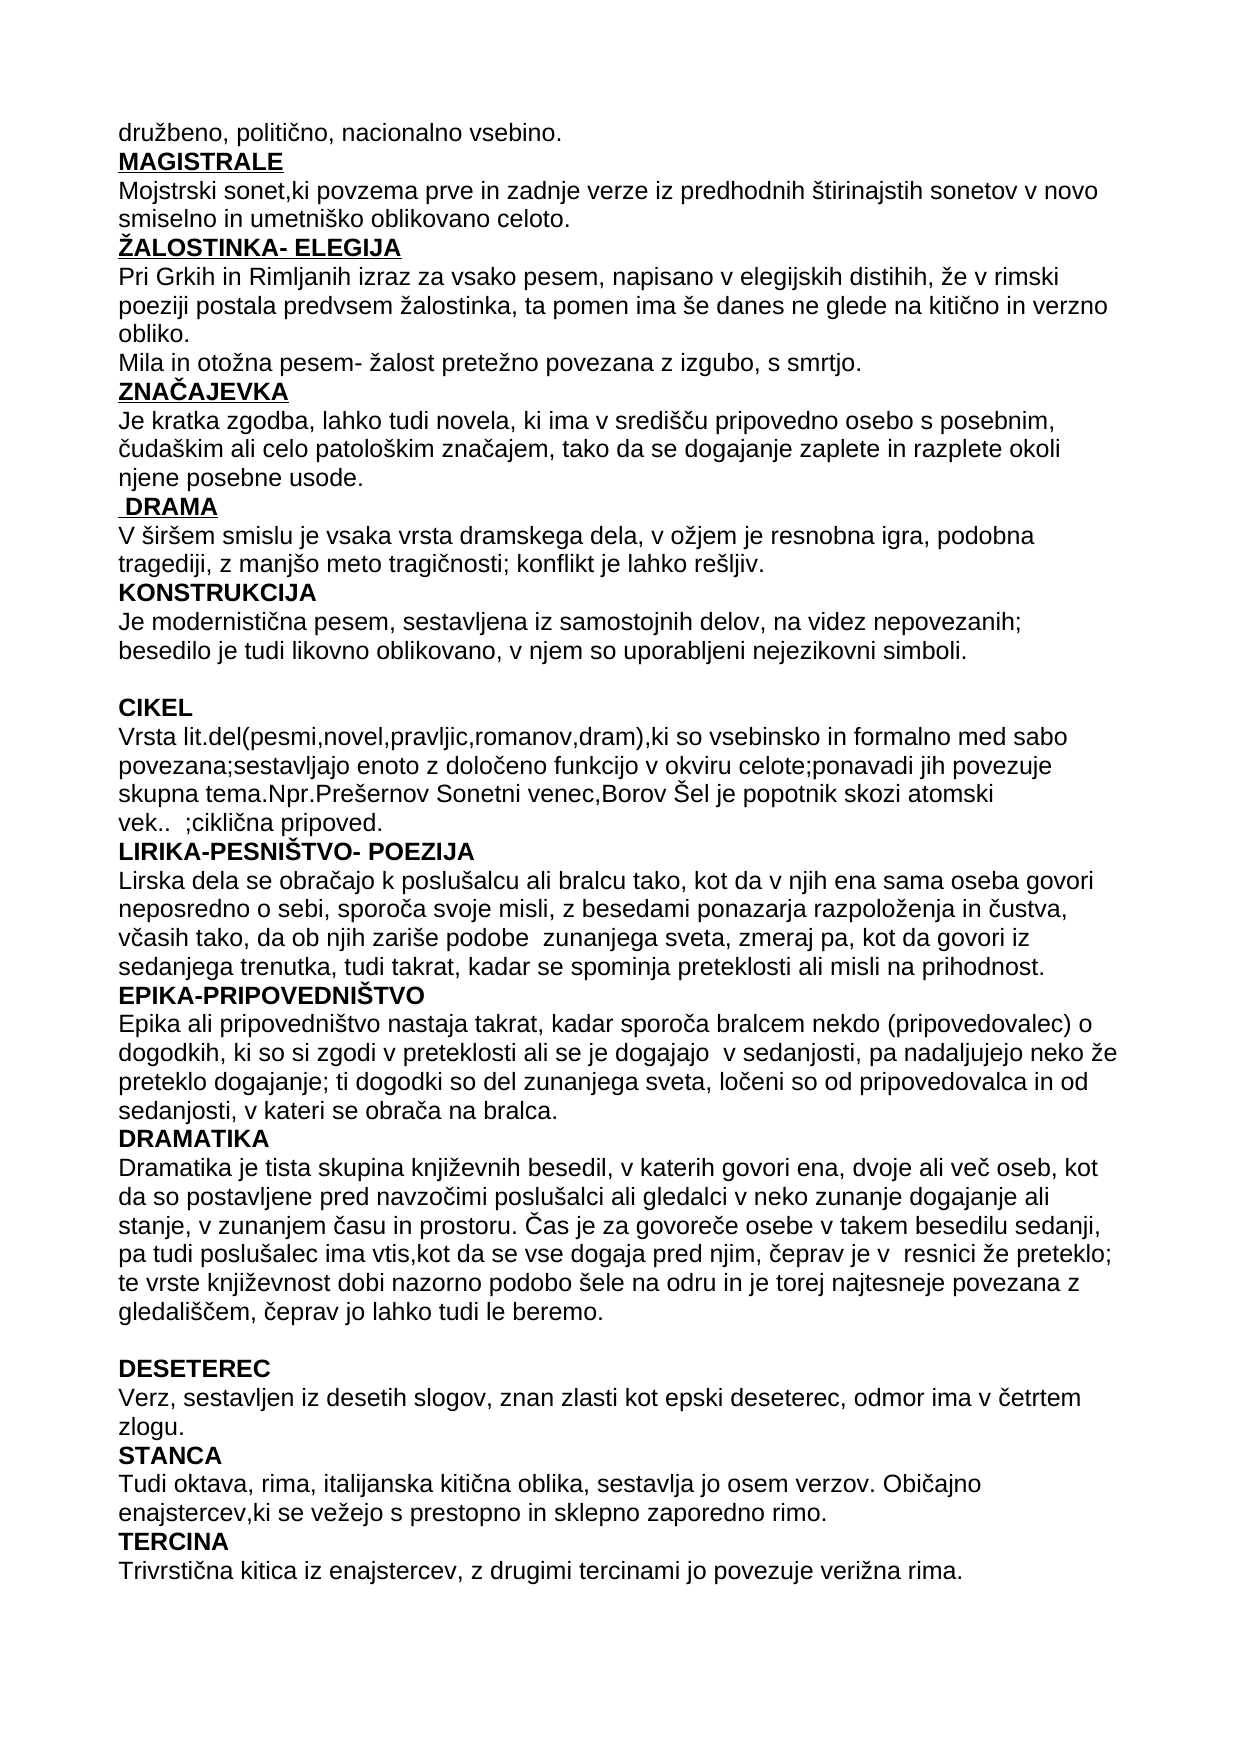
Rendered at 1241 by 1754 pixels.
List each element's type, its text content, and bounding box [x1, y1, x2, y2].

text Je modernistična pesem, sestavljena iz samostojnih delov, na videz nepovezanih; besedilo je tudi likovno oblikovano, v njem so uporabljeni nejezikovni simboli. [118, 607, 1122, 664]
text Verz, sestavljen iz desetih slogov, znan zlasti kot epski deseterec, odmor ima v četrtem zlogu. [118, 1383, 1122, 1441]
text Epika ali pripovedništvo nastaja takrat, kadar sporoča bralcem nekdo (pripovedovalec) o dogodkih, ki so si zgodi v preteklosti ali se je dogajajo v sedanjosti, pa nadaljujejo neko že preteklo dogajanje; ti dogodki so del zunanjega sveta, ločeni so od pripovedovalca in od sedanjosti, v kateri se obrača na bralca. [118, 1009, 1122, 1124]
subtitle ZNAČAJEVKA [118, 377, 1122, 406]
subtitle TERCINA [118, 1527, 1122, 1556]
subtitle DESETEREC [118, 1354, 1122, 1383]
text družbeno, politično, nacionalno vsebino. [118, 118, 1122, 147]
text Mojstrski sonet,ki povzema prve in zadnje verze iz predhodnih štirinajstih sonetov v novo smiselno in umetniško oblikovano celoto. [118, 176, 1122, 233]
text Dramatika je tista skupina književnih besedil, v katerih govori ena, dvoje ali več oseb, kot da so postavljene pred navzočimi poslušalci ali gledalci v neko zunanje dogajanje ali stanje, v zunanjem času in prostoru. Čas je za govoreče osebe v takem besedilu sedanji, pa tudi poslušalec ima vtis,kot da se vse dogaja pred njim, čeprav je v resnici že preteklo; te vrste književnost dobi nazorno podobo šele na odru in je torej najtesneje povezana z gledališčem, čeprav jo lahko tudi le beremo. [118, 1153, 1122, 1326]
subtitle LIRIKA-PESNIŠTVO- POEZIJA [118, 837, 1122, 866]
subtitle DRAMATIKA [118, 1124, 1122, 1153]
text Vrsta lit.del(pesmi,novel,pravljic,romanov,dram),ki so vsebinsko in formalno med sabo povezana;sestavljajo enoto z določeno funkcijo v okviru celote;ponavadi jih povezuje skupna tema.Npr.Prešernov Sonetni venec,Borov Šel je popotnik skozi atomski vek.. ;ciklična pripoved. [118, 722, 1122, 837]
subtitle EPIKA-PRIPOVEDNIŠTVO [118, 981, 1122, 1009]
subtitle DRAMA [118, 492, 1122, 521]
subtitle ŽALOSTINKA- ELEGIJA [118, 233, 1122, 262]
subtitle STANCA [118, 1441, 1122, 1469]
text Tudi oktava, rima, italijanska kitična oblika, sestavlja jo osem verzov. Običajno enajstercev,ki se vežejo s prestopno in sklepno zaporedno rimo. [118, 1469, 1122, 1527]
text V širšem smislu je vsaka vrsta dramskega dela, v ožjem je resnobna igra, podobna tragediji, z manjšo meto tragičnosti; konflikt je lahko rešljiv. [118, 521, 1122, 578]
text Mila in otožna pesem- žalost pretežno povezana z izgubo, s smrtjo. [118, 348, 1122, 377]
text Pri Grkih in Rimljanih izraz za vsako pesem, napisano v elegijskih distihih, že v rimski poeziji postala predvsem žalostinka, ta pomen ima še danes ne glede na kitično in verzno obliko. [118, 262, 1122, 348]
text Trivrstična kitica iz enajstercev, z drugimi tercinami jo povezuje verižna rima. [118, 1556, 1122, 1584]
text Lirska dela se obračajo k poslušalcu ali bralcu tako, kot da v njih ena sama oseba govori neposredno o sebi, sporoča svoje misli, z besedami ponazarja razpoloženja in čustva, včasih tako, da ob njih zariše podobe zunanjega sveta, zmeraj pa, kot da govori iz sedanjega trenutka, tudi takrat, kadar se spominja preteklosti ali misli na prihodnost. [118, 866, 1122, 981]
subtitle MAGISTRALE [118, 147, 1122, 176]
text Je kratka zgodba, lahko tudi novela, ki ima v središču pripovedno osebo s posebnim, čudaškim ali celo patološkim značajem, tako da se dogajanje zaplete in razplete okoli njene posebne usode. [118, 406, 1122, 492]
subtitle KONSTRUKCIJA [118, 578, 1122, 607]
subtitle CIKEL [118, 693, 1122, 722]
